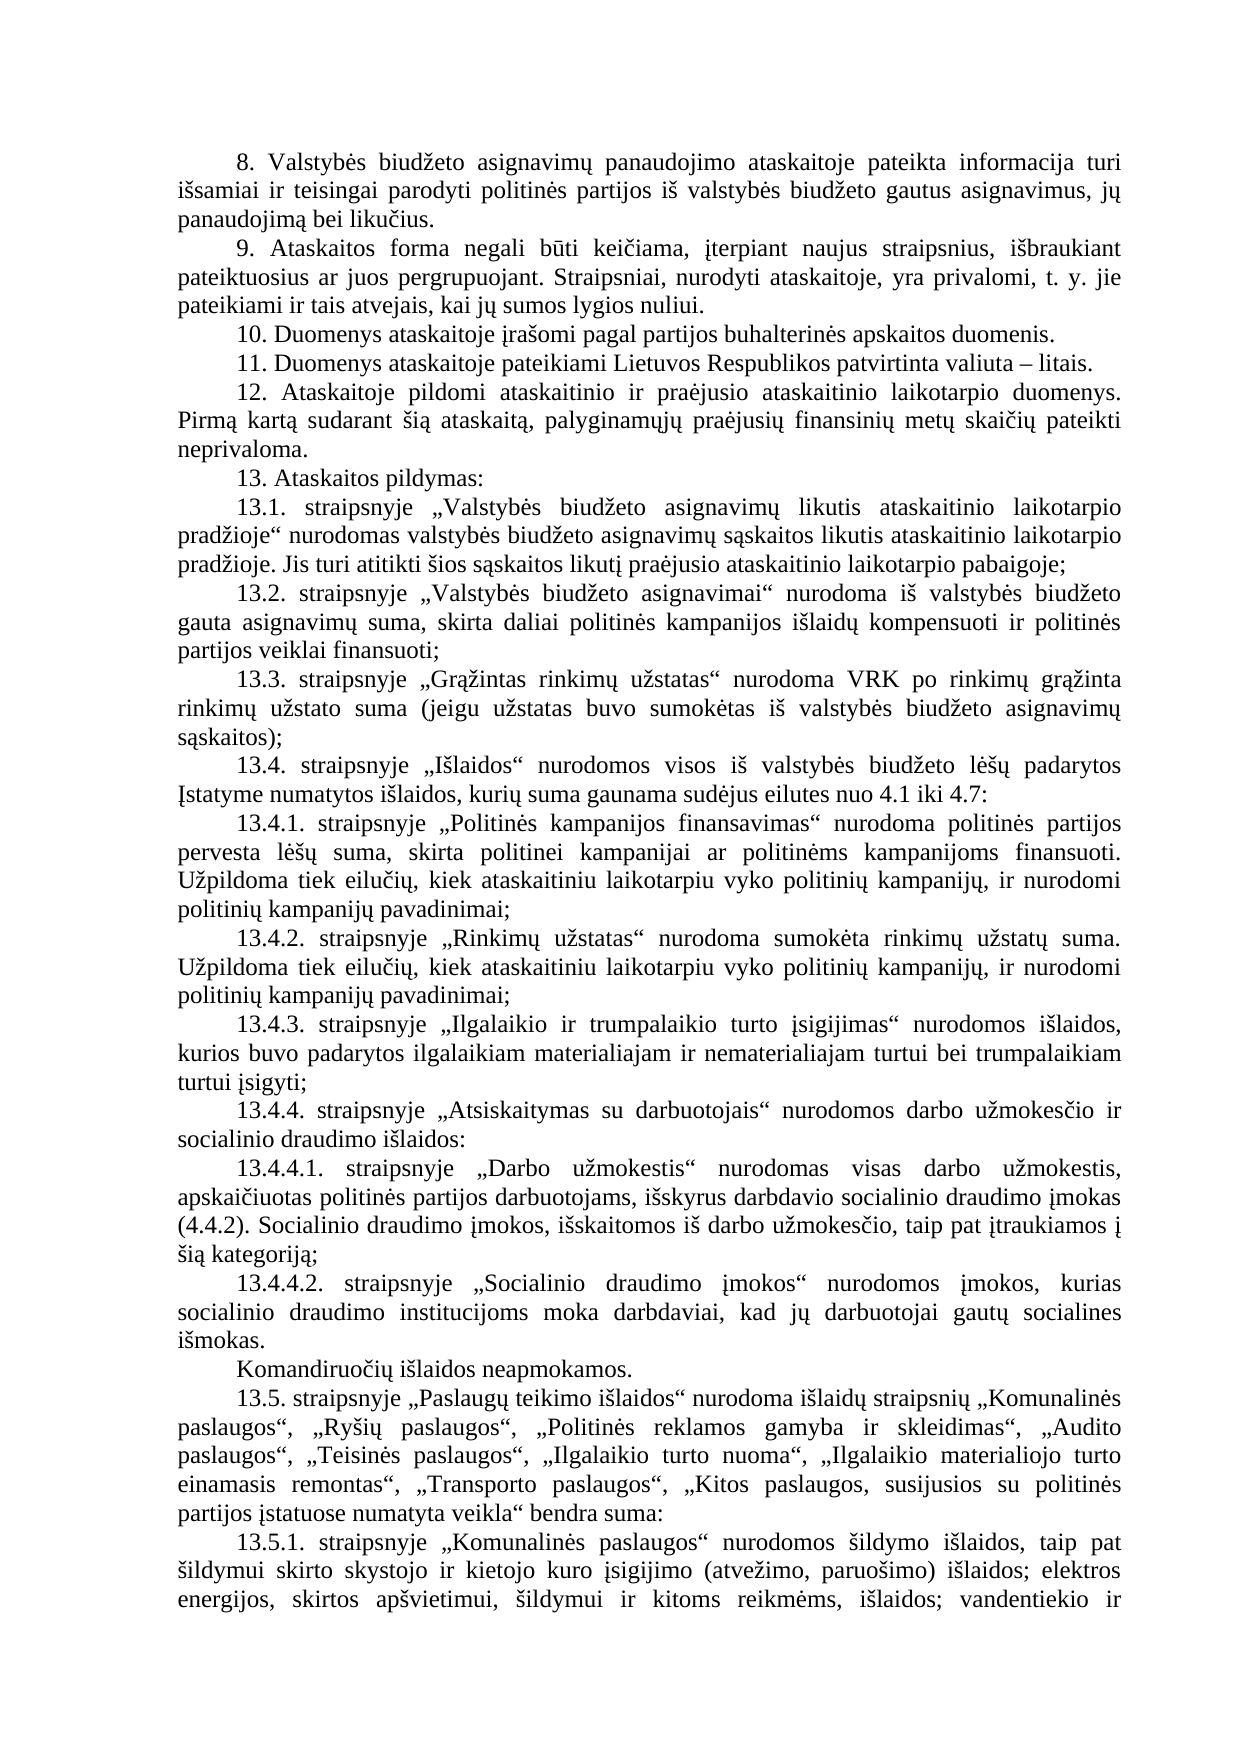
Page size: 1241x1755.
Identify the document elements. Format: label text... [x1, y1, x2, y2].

text 13.2. straipsnyje „Valstybės biudžeto asignavimai“ nurodoma iš valstybės biudžeto gauta asignavimų suma, skirta daliai politinės kampanijos išlaidų kompensuoti ir politinės partijos veiklai finansuoti; [177, 578, 1122, 664]
text 13.4.4.2. straipsnyje „Socialinio draudimo įmokos“ nurodomos įmokos, kurias socialinio draudimo institucijoms moka darbdaviai, kad jų darbuotojai gautų socialines išmokas. [177, 1268, 1122, 1354]
text 12. Ataskaitoje pildomi ataskaitinio ir praėjusio ataskaitinio laikotarpio duomenys. Pirmą kartą sudarant šią ataskaitą, palyginamųjų praėjusių finansinių metų skaičių pateikti neprivaloma. [177, 377, 1122, 463]
text 13.3. straipsnyje „Grąžintas rinkimų užstatas“ nurodoma VRK po rinkimų grąžinta rinkimų užstato suma (jeigu užstatas buvo sumokėtas iš valstybės biudžeto asignavimų sąskaitos); [177, 664, 1122, 751]
text 10. Duomenys ataskaitoje įrašomi pagal partijos buhalterinės apskaitos duomenis. [177, 319, 1122, 348]
text 13.1. straipsnyje „Valstybės biudžeto asignavimų likutis ataskaitinio laikotarpio pradžioje“ nurodomas valstybės biudžeto asignavimų sąskaitos likutis ataskaitinio laikotarpio pradžioje. Jis turi atitikti šios sąskaitos likutį praėjusio ataskaitinio laikotarpio pabaigoje; [177, 492, 1122, 578]
text 8. Valstybės biudžeto asignavimų panaudojimo ataskaitoje pateikta informacija turi išsamiai ir teisingai parodyti politinės partijos iš valstybės biudžeto gautus asignavimus, jų panaudojimą bei likučius. [177, 147, 1122, 233]
text 13.4.1. straipsnyje „Politinės kampanijos finansavimas“ nurodoma politinės partijos pervesta lėšų suma, skirta politinei kampanijai ar politinėms kampanijoms finansuoti. Užpildoma tiek eilučių, kiek ataskaitiniu laikotarpiu vyko politinių kampanijų, ir nurodomi politinių kampanijų pavadinimai; [177, 808, 1122, 923]
text 13.4.2. straipsnyje „Rinkimų užstatas“ nurodoma sumokėta rinkimų užstatų suma. Užpildoma tiek eilučių, kiek ataskaitiniu laikotarpiu vyko politinių kampanijų, ir nurodomi politinių kampanijų pavadinimai; [177, 923, 1122, 1009]
text 13. Ataskaitos pildymas: [177, 463, 1122, 492]
text 13.4.4. straipsnyje „Atsiskaitymas su darbuotojais“ nurodomos darbo užmokesčio ir socialinio draudimo išlaidos: [177, 1096, 1122, 1153]
text 13.5. straipsnyje „Paslaugų teikimo išlaidos“ nurodoma išlaidų straipsnių „Komunalinės paslaugos“, „Ryšių paslaugos“, „Politinės reklamos gamyba ir skleidimas“, „Audito paslaugos“, „Teisinės paslaugos“, „Ilgalaikio turto nuoma“, „Ilgalaikio materialiojo turto einamasis remontas“, „Transporto paslaugos“, „Kitos paslaugos, susijusios su politinės partijos įstatuose numatyta veikla“ bendra suma: [177, 1383, 1122, 1527]
text 13.4. straipsnyje „Išlaidos“ nurodomos visos iš valstybės biudžeto lėšų padarytos Įstatyme numatytos išlaidos, kurių suma gaunama sudėjus eilutes nuo 4.1 iki 4.7: [177, 751, 1122, 808]
text 11. Duomenys ataskaitoje pateikiami Lietuvos Respublikos patvirtinta valiuta – litais. [177, 348, 1122, 377]
text 9. Ataskaitos forma negali būti keičiama, įterpiant naujus straipsnius, išbraukiant pateiktuosius ar juos pergrupuojant. Straipsniai, nurodyti ataskaitoje, yra privalomi, t. y. jie pateikiami ir tais atvejais, kai jų sumos lygios nuliui. [177, 233, 1122, 319]
text 13.4.3. straipsnyje „Ilgalaikio ir trumpalaikio turto įsigijimas“ nurodomos išlaidos, kurios buvo padarytos ilgalaikiam materialiajam ir nematerialiajam turtui bei trumpalaikiam turtui įsigyti; [177, 1009, 1122, 1096]
text 13.5.1. straipsnyje „Komunalinės paslaugos“ nurodomos šildymo išlaidos, taip pat šildymui skirto skystojo ir kietojo kuro įsigijimo (atvežimo, paruošimo) išlaidos; elektros energijos, skirtos apšvietimui, šildymui ir kitoms reikmėms, išlaidos; vandentiekio ir [177, 1527, 1122, 1613]
text 13.4.4.1. straipsnyje „Darbo užmokestis“ nurodomas visas darbo užmokestis, apskaičiuotas politinės partijos darbuotojams, išskyrus darbdavio socialinio draudimo įmokas (4.4.2). Socialinio draudimo įmokos, išskaitomos iš darbo užmokesčio, taip pat įtraukiamos į šią kategoriją; [177, 1153, 1122, 1268]
text Komandiruočių išlaidos neapmokamos. [177, 1354, 1122, 1383]
